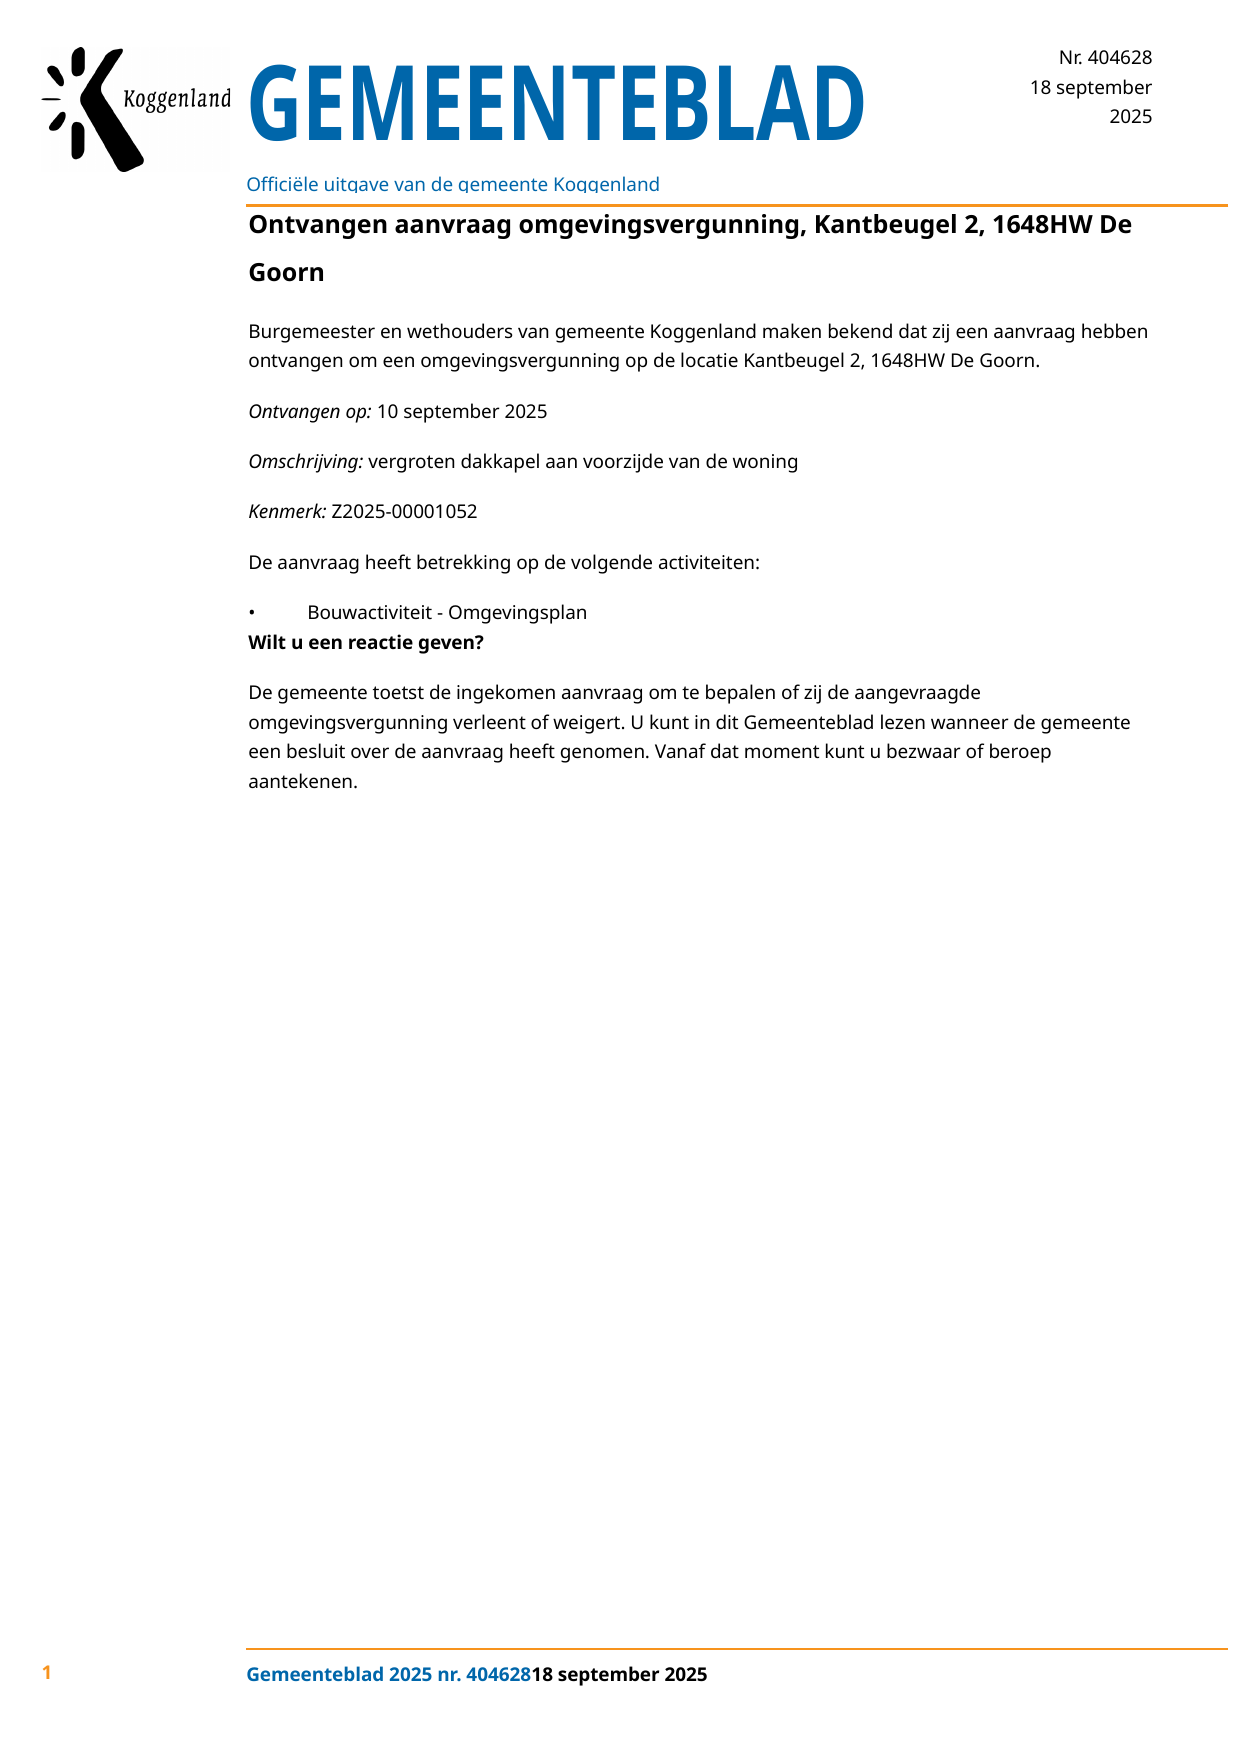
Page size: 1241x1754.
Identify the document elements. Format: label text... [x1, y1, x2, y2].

text Omschrijving: vergroten dakkapel aan voorzijde van de woning [248, 448, 1152, 474]
text Ontvangen aanvraag omgevingsvergunning, Kantbeugel 2, 1648HW De Goorn [248, 207, 1152, 288]
list Bouwactiviteit - Omgevingsplan [248, 599, 1152, 625]
text Kenmerk: Z2025-00001052 [248, 499, 1152, 524]
text Ontvangen op: 10 september 2025 [248, 398, 1152, 424]
text De gemeente toetst de ingekomen aanvraag om te bepalen of zij de aangevraagde omgevingsvergunning verleent of weigert. U kunt in dit Gemeenteblad lezen wanneer de gemeente een besluit over de aanvraag heeft genomen. Vanaf dat moment kunt u bezwaar of beroep aantekenen. [248, 679, 1152, 794]
text Wilt u een reactie geven? [248, 629, 1152, 655]
picture [41, 47, 231, 172]
text De aanvraag heeft betrekking op de volgende activiteiten: [248, 549, 1152, 575]
text Burgemeester en wethouders van gemeente Koggenland maken bekend dat zij een aanvraag hebben ontvangen om een omgevingsvergunning op de locatie Kantbeugel 2, 1648HW De Goorn. [248, 318, 1152, 373]
